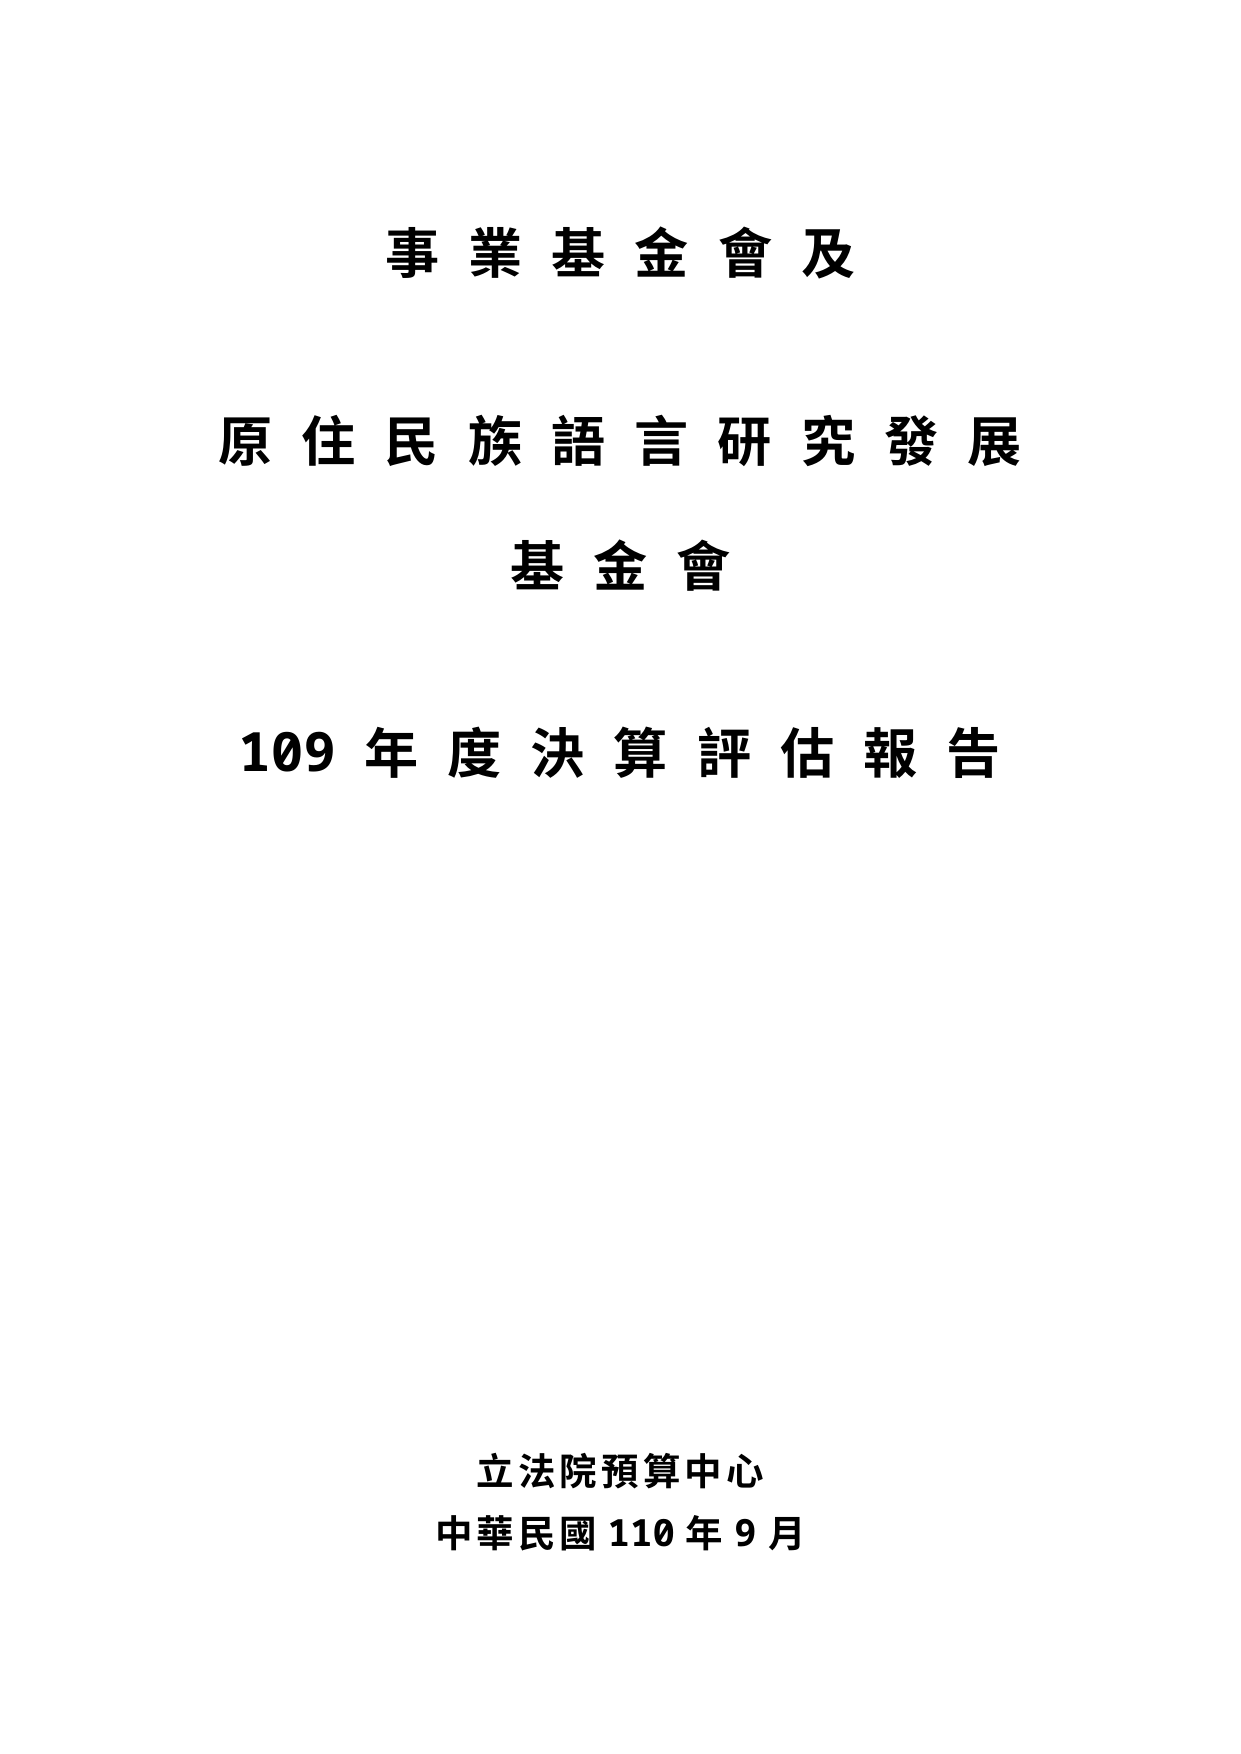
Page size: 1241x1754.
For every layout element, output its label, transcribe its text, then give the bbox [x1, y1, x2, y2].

text 立法院預算中心 [183, 1427, 1058, 1490]
text 事業基金會及 [183, 177, 1058, 302]
text 中華民國110年9月 [183, 1490, 1058, 1552]
text 109年度決算評估報告 [183, 677, 1058, 802]
text 原住民族語言研究發展基金會 [183, 365, 1058, 615]
